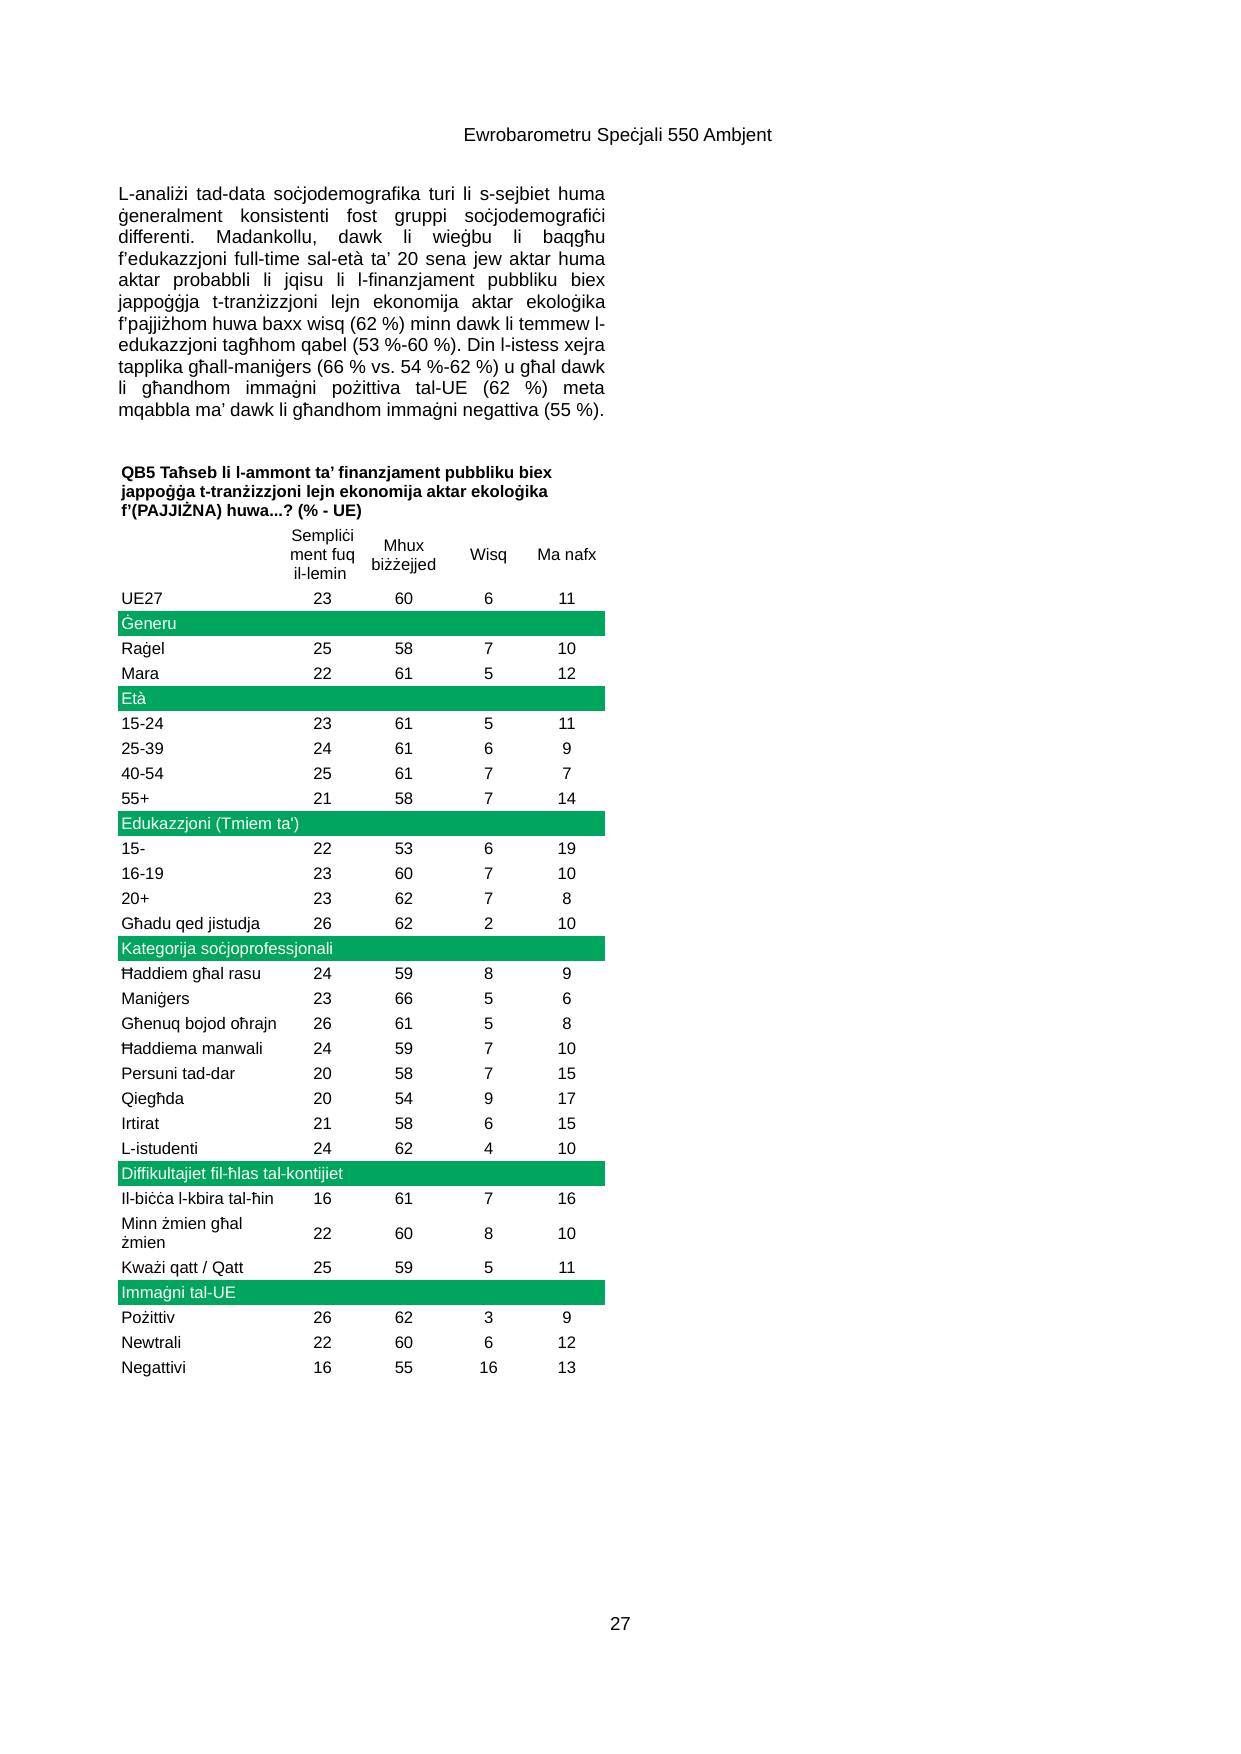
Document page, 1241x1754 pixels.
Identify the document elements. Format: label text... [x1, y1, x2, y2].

table_cell 26 [286, 1011, 358, 1036]
table_cell 62 [358, 1136, 449, 1161]
table_cell 21 [286, 786, 358, 811]
table_cell Għenuq bojod oħrajn [118, 1011, 286, 1036]
table_cell Newtrali [118, 1330, 286, 1355]
table_cell Ħaddiema manwali [118, 1036, 286, 1061]
table_cell 23 [286, 711, 358, 736]
table_cell 22 [286, 1330, 358, 1355]
table_cell 55+ [118, 786, 286, 811]
table_cell 25-39 [118, 736, 286, 761]
table_cell 8 [449, 1211, 528, 1255]
table_cell 9 [449, 1086, 528, 1111]
table_cell 19 [528, 836, 605, 861]
text L-analiżi tad-data soċjodemografika turi li s-sejbiet huma ġeneralment konsistenti fost gruppi soċjodemografiċi differenti. Madankollu, dawk li wieġbu li baqgħu f’edukazzjoni full-time sal-età ta’ 20 sena jew aktar huma aktar probabbli li jqisu li l-finanzjament pubbliku biex jappoġġja t-tranżizzjoni lejn ekonomija aktar ekoloġika f’pajjiżhom huwa baxx wisq (62 %) minn dawk li temmew l-edukazzjoni tagħhom qabel (53 %-60 %). Din l-istess xejra tapplika għall-maniġers (66 % vs. 54 %-62 %) u għal dawk li għandhom immaġni pożittiva tal-UE (62 %) meta mqabbla ma’ dawk li għandhom immaġni negattiva (55 %). [118, 183, 605, 420]
table_cell 6 [449, 1111, 528, 1136]
table_cell 53 [358, 836, 449, 861]
table_cell 11 [528, 1255, 605, 1280]
table_cell 58 [358, 1111, 449, 1136]
table_cell 7 [449, 786, 528, 811]
table_cell 58 [358, 1061, 449, 1086]
table_cell Ħaddiem għal rasu [118, 961, 286, 986]
table_header QB5 Taħseb li l-ammont ta’ finanzjament pubbliku biex jappoġġa t-tranżizzjoni lejn ekonomija aktar ekoloġika f’(PAJJIŻNA) huwa...? (% - UE) [118, 460, 605, 523]
table_cell 20+ [118, 886, 286, 911]
table_cell 2 [449, 911, 528, 936]
table_cell 13 [528, 1355, 605, 1380]
table_cell 23 [286, 861, 358, 886]
table_cell Negattivi [118, 1355, 286, 1380]
table_cell Għadu qed jistudja [118, 911, 286, 936]
table_cell 24 [286, 736, 358, 761]
table_cell 3 [449, 1305, 528, 1330]
table_cell 7 [449, 636, 528, 661]
table_cell 15 [528, 1061, 605, 1086]
table_cell 7 [449, 861, 528, 886]
table_cell 15-24 [118, 711, 286, 736]
table_cell 58 [358, 786, 449, 811]
table_cell UE27 [118, 586, 286, 611]
table_cell L-istudenti [118, 1136, 286, 1161]
table_cell Kategorija soċjoprofessjonali [118, 936, 605, 961]
table_cell Ġeneru [118, 611, 605, 636]
table_cell 7 [449, 761, 528, 786]
table_cell 7 [449, 1036, 528, 1061]
table_cell 59 [358, 1036, 449, 1061]
table_cell Ma nafx [528, 523, 605, 586]
table_cell 10 [528, 1136, 605, 1161]
table_cell 5 [449, 986, 528, 1011]
table_cell 16 [286, 1186, 358, 1211]
table_cell 20 [286, 1086, 358, 1111]
table_cell 10 [528, 1036, 605, 1061]
table_cell 61 [358, 761, 449, 786]
table_cell 25 [286, 636, 358, 661]
table_cell 24 [286, 961, 358, 986]
table_cell 25 [286, 1255, 358, 1280]
table_cell 14 [528, 786, 605, 811]
table_cell 7 [449, 1186, 528, 1211]
table_cell 60 [358, 861, 449, 886]
table_cell Kważi qatt / Qatt [118, 1255, 286, 1280]
table_cell 6 [528, 986, 605, 1011]
table_cell 5 [449, 1255, 528, 1280]
table_cell 5 [449, 661, 528, 686]
table_cell 25 [286, 761, 358, 786]
table_cell Maniġers [118, 986, 286, 1011]
table_cell 6 [449, 836, 528, 861]
table_cell 22 [286, 1211, 358, 1255]
table_cell 61 [358, 736, 449, 761]
table_cell 20 [286, 1061, 358, 1086]
table_cell 66 [358, 986, 449, 1011]
table_cell 54 [358, 1086, 449, 1111]
table_cell 10 [528, 861, 605, 886]
table_cell 24 [286, 1036, 358, 1061]
table_cell 4 [449, 1136, 528, 1161]
table_cell 62 [358, 1305, 449, 1330]
table_cell 6 [449, 1330, 528, 1355]
table_cell 24 [286, 1136, 358, 1161]
table_cell 40-54 [118, 761, 286, 786]
table_cell 7 [528, 761, 605, 786]
table_cell Persuni tad-dar [118, 1061, 286, 1086]
table_cell 23 [286, 586, 358, 611]
table_cell 22 [286, 836, 358, 861]
table_cell [118, 523, 286, 586]
table_cell 11 [528, 586, 605, 611]
table_cell 16 [449, 1355, 528, 1380]
table_cell Mara [118, 661, 286, 686]
table_cell 6 [449, 736, 528, 761]
table_cell 60 [358, 1330, 449, 1355]
table_cell 23 [286, 886, 358, 911]
table_cell Raġel [118, 636, 286, 661]
table_cell 22 [286, 661, 358, 686]
table_cell Età [118, 686, 605, 711]
table_cell 16 [528, 1186, 605, 1211]
table_cell 5 [449, 711, 528, 736]
table_cell 58 [358, 636, 449, 661]
table_cell 61 [358, 661, 449, 686]
table_cell Irtirat [118, 1111, 286, 1136]
table_cell 10 [528, 636, 605, 661]
table_cell Wisq [449, 523, 528, 586]
table_cell 60 [358, 586, 449, 611]
table_cell 61 [358, 711, 449, 736]
table_cell 7 [449, 886, 528, 911]
table_cell 59 [358, 1255, 449, 1280]
table_cell Pożittiv [118, 1305, 286, 1330]
table_cell 10 [528, 1211, 605, 1255]
table_cell Sempliċiment fuq il-lemin [286, 523, 358, 586]
table_cell 6 [449, 586, 528, 611]
table_cell 8 [449, 961, 528, 986]
table_cell 21 [286, 1111, 358, 1136]
table_cell 7 [449, 1061, 528, 1086]
table_cell 8 [528, 1011, 605, 1036]
table_cell 5 [449, 1011, 528, 1036]
table_cell Immaġni tal-UE [118, 1280, 605, 1305]
table_cell 9 [528, 1305, 605, 1330]
table_cell 15 [528, 1111, 605, 1136]
table_cell 17 [528, 1086, 605, 1111]
table_cell Diffikultajiet fil-ħlas tal-kontijiet [118, 1161, 605, 1186]
table_cell 11 [528, 711, 605, 736]
table_cell 26 [286, 911, 358, 936]
table_cell 59 [358, 961, 449, 986]
table_cell 12 [528, 661, 605, 686]
table_cell 61 [358, 1011, 449, 1036]
table_cell 15- [118, 836, 286, 861]
table_cell Mhux biżżejjed [358, 523, 449, 586]
table_cell Minn żmien għal żmien [118, 1211, 286, 1255]
table_cell Qiegħda [118, 1086, 286, 1111]
table_cell 62 [358, 886, 449, 911]
table_cell 62 [358, 911, 449, 936]
table_cell Edukazzjoni (Tmiem ta') [118, 811, 605, 836]
table_cell 16 [286, 1355, 358, 1380]
table_cell Il-biċċa l-kbira tal-ħin [118, 1186, 286, 1211]
table_cell 61 [358, 1186, 449, 1211]
table_cell 23 [286, 986, 358, 1011]
table_cell 8 [528, 886, 605, 911]
table_cell 16-19 [118, 861, 286, 886]
table_cell 26 [286, 1305, 358, 1330]
table_cell 12 [528, 1330, 605, 1355]
table_cell 9 [528, 961, 605, 986]
table_cell 60 [358, 1211, 449, 1255]
table_cell 9 [528, 736, 605, 761]
table_cell 55 [358, 1355, 449, 1380]
table_cell 10 [528, 911, 605, 936]
